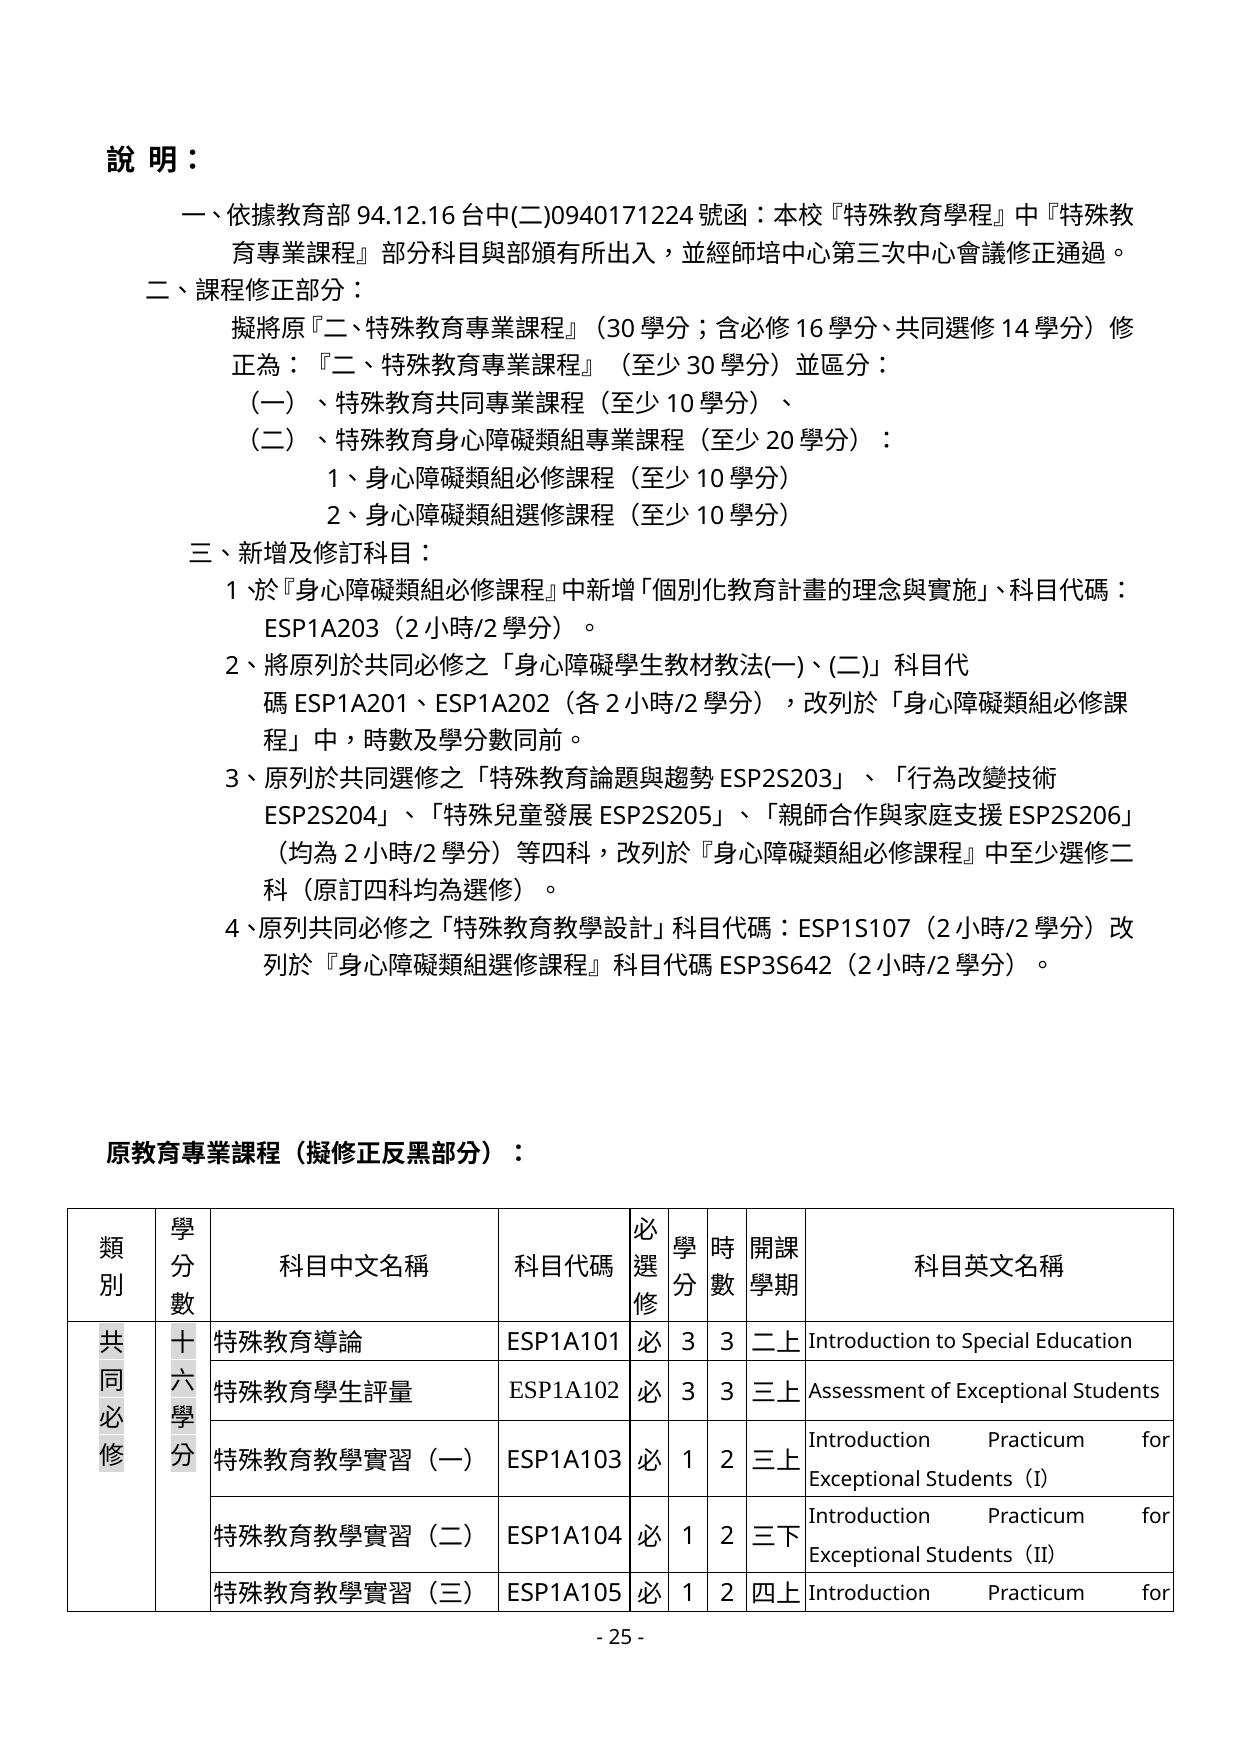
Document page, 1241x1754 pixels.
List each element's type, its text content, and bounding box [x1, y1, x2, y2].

table_cell 3 [669, 1361, 707, 1420]
table_cell 共 同 必 修 [68, 1322, 155, 1611]
table_header 類 別 [68, 1209, 155, 1321]
text 說 明： [106, 120, 1134, 195]
table_cell 必 [631, 1322, 668, 1360]
text 1、於『身心障礙類組必修課程』中新增「個別化教育計畫的理念與實施」、科目代碼：ESP1A203（2小時/2學分）。 [225, 570, 1134, 645]
table_cell 特殊教育導論 [211, 1322, 498, 1360]
table_cell 必 [631, 1573, 668, 1611]
table_cell Introduction Practicum for [806, 1573, 1173, 1611]
table_cell ESP1A104 [499, 1497, 629, 1572]
table_cell 特殊教育教學實習（三） [211, 1573, 498, 1611]
table_cell 3 [708, 1322, 746, 1360]
text 三、新增及修訂科目： [106, 533, 1134, 570]
text 二、課程修正部分： [106, 270, 1134, 308]
table_cell Introduction Practicum for Exceptional Students（II） [806, 1497, 1173, 1572]
text 4、原列共同必修之「特殊教育教學設計」科目代碼：ESP1S107（2小時/2學分）改列於『身心障礙類組選修課程』科目代碼ESP3S642（2小時/2學分）。 [225, 908, 1134, 983]
table_cell Assessment of Exceptional Students [806, 1361, 1173, 1420]
text 碼ESP1A201、ESP1A202（各2小時/2學分），改列於「身心障礙類組必修課程」中，時數及學分數同前。 [263, 683, 1134, 758]
text 1、身心障礙類組必修課程（至少10學分） [106, 458, 1134, 495]
text 2、身心障礙類組選修課程（至少10學分） [106, 495, 1134, 533]
table_cell 必 [631, 1497, 668, 1572]
table_cell ESP1A102 [499, 1361, 629, 1420]
table_cell Introduction to Special Education [806, 1322, 1173, 1360]
table_cell 2 [708, 1421, 746, 1496]
table_header 科目中文名稱 [211, 1209, 498, 1321]
table_header 開課學期 [747, 1209, 805, 1321]
text （一）、特殊教育共同專業課程（至少10學分）、 [211, 383, 1134, 420]
table_cell 三上 [747, 1421, 805, 1496]
table_header 科目代碼 [499, 1209, 629, 1321]
table_header 時數 [708, 1209, 746, 1321]
table_cell 三上 [747, 1361, 805, 1420]
table_header 必選修 [631, 1209, 668, 1321]
table_cell 二上 [747, 1322, 805, 1360]
table_header 科目英文名稱 [806, 1209, 1173, 1321]
text 2、將原列於共同必修之「身心障礙學生教材教法(一)、(二)」科目代 [225, 645, 1134, 683]
table_cell 特殊教育學生評量 [211, 1361, 498, 1420]
table_cell 1 [669, 1497, 707, 1572]
table_cell 3 [708, 1361, 746, 1420]
table_header 學 分 數 [156, 1209, 210, 1321]
text 原教育專業課程（擬修正反黑部分）： [106, 1133, 1134, 1170]
table_cell 四上 [747, 1573, 805, 1611]
table_cell Introduction Practicum for Exceptional Students（I） [806, 1421, 1173, 1496]
text 一、依據教育部94.12.16台中(二)0940171224號函：本校『特殊教育學程』中『特殊教育專業課程』部分科目與部頒有所出入，並經師培中心第三次中心會議修正通過。 [181, 195, 1134, 270]
text 3、原列於共同選修之「特殊教育論題與趨勢ESP2S203」、「行為改變技術ESP2S204」、「特殊兒童發展 ESP2S205」、「親師合作與家庭支援ESP2S206」（均為2小時/2學分）等四科，改列於『身心障礙類組必修課程』中至少選修二科（原訂四科均為選修）。 [225, 758, 1134, 908]
table_header 學分 [669, 1209, 707, 1321]
table_cell ESP1A103 [499, 1421, 629, 1496]
table_cell 特殊教育教學實習（一） [211, 1421, 498, 1496]
table_cell 1 [669, 1421, 707, 1496]
table_cell 必 [631, 1421, 668, 1496]
table_cell 3 [669, 1322, 707, 1360]
text 擬將原『二、特殊教育專業課程』（30學分；含必修16學分、共同選修14學分）修正為：『二、特殊教育專業課程』（至少30學分）並區分： [231, 308, 1134, 383]
table_cell 2 [708, 1573, 746, 1611]
table_cell 2 [708, 1497, 746, 1572]
table_cell 必 [631, 1361, 668, 1420]
text （二）、特殊教育身心障礙類組專業課程（至少20學分）： [211, 420, 1134, 458]
table_cell ESP1A101 [499, 1322, 629, 1360]
table_cell 特殊教育教學實習（二） [211, 1497, 498, 1572]
table_cell 三下 [747, 1497, 805, 1572]
table_cell ESP1A105 [499, 1573, 629, 1611]
table_cell 十 六 學 分 [156, 1322, 210, 1611]
table_cell 1 [669, 1573, 707, 1611]
